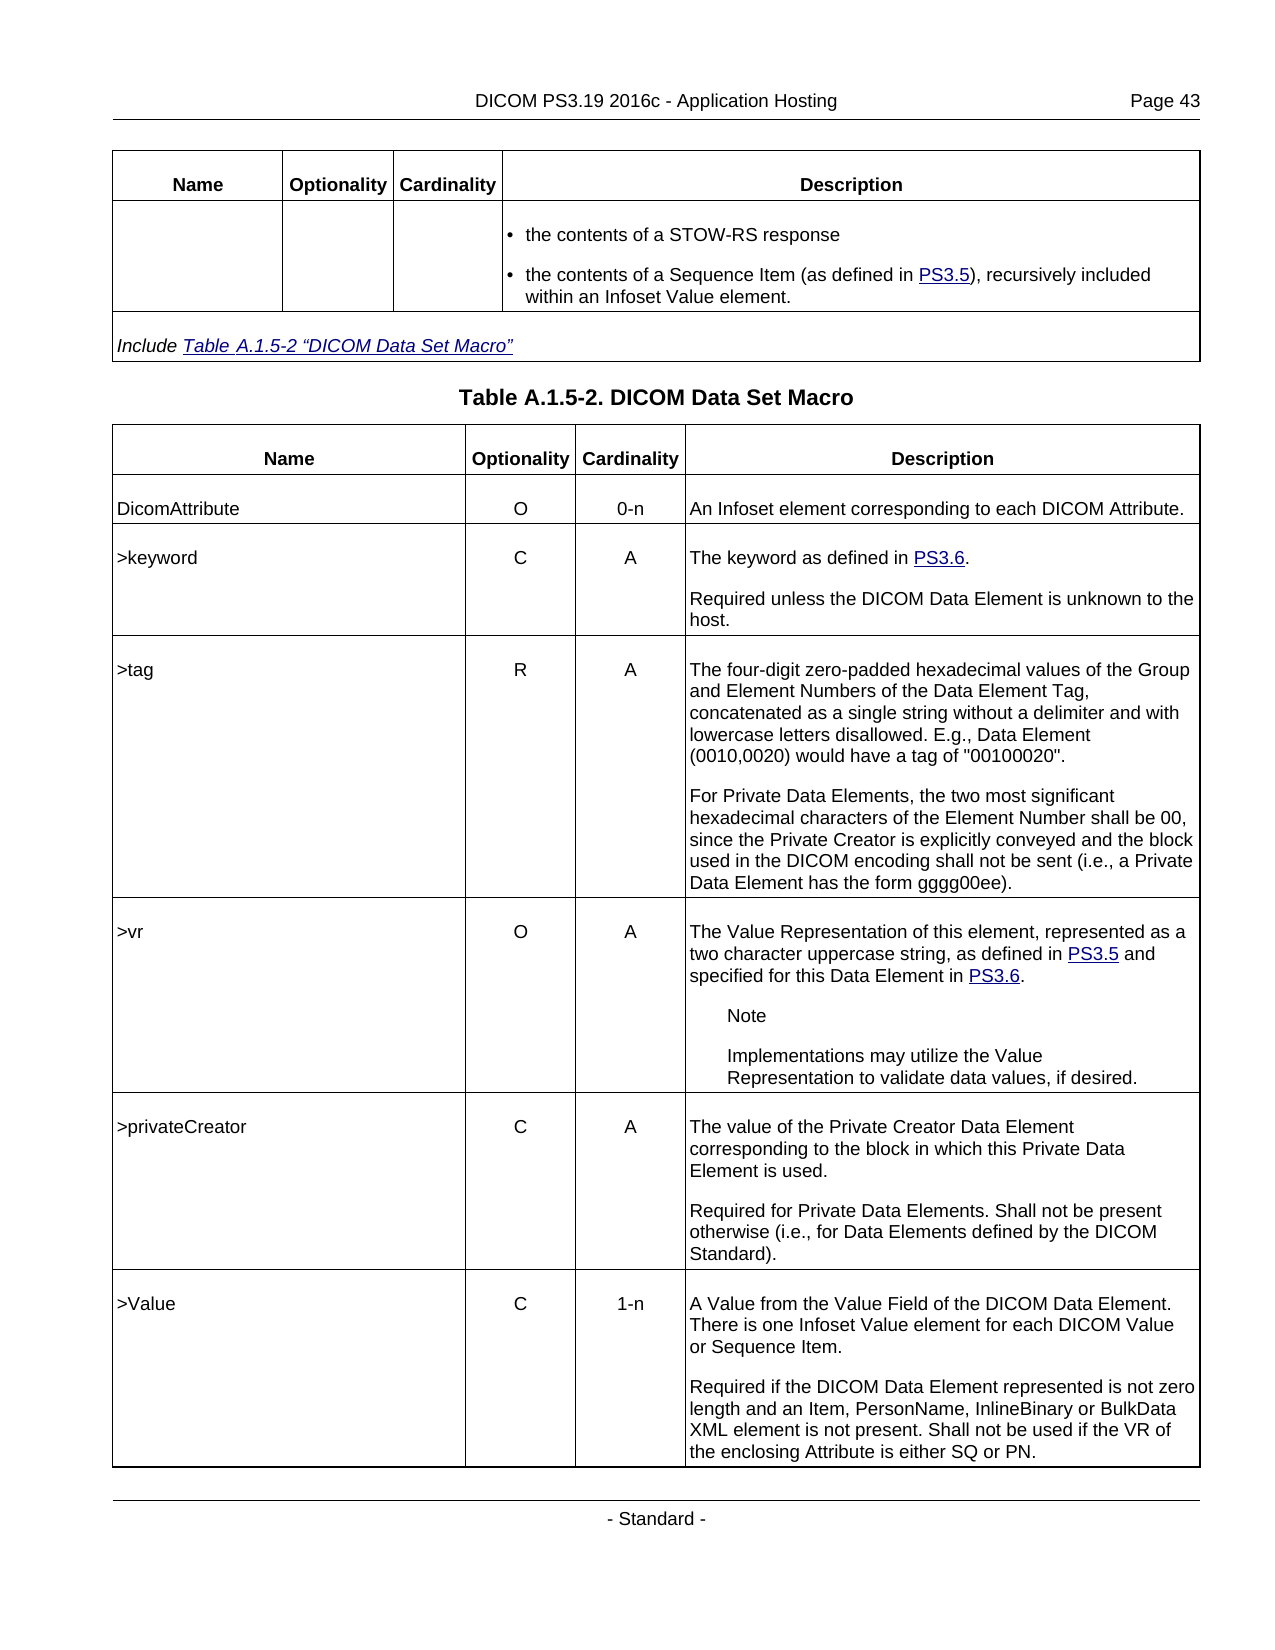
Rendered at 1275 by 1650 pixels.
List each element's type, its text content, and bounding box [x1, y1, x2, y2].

table_cell 0-n [576, 475, 685, 523]
table_header Description [686, 425, 1199, 473]
table_cell DicomAttribute [113, 475, 465, 523]
table_cell The Value Representation of this element, represented as a two character uppercase string, as defined in PS3.5 and specified for this Data Element in PS3.6. Note Implementations may utilize the Value Representation to validate data values, if desired. [686, 898, 1199, 1092]
table_cell >Value [113, 1270, 465, 1466]
table_header Cardinality [576, 425, 685, 473]
table_cell A Value from the Value Field of the DICOM Data Element. There is one Infoset Value element for each DICOM Value or Sequence Item. Required if the DICOM Data Element represented is not zero length and an Item, PersonName, InlineBinary or BulkData XML element is not present. Shall not be used if the VR of the enclosing Attribute is either SQ or PN. [686, 1270, 1199, 1466]
table_cell 1-n [576, 1270, 685, 1466]
table_header Optionality [283, 151, 393, 200]
table_cell A [576, 898, 685, 1092]
table_cell >privateCreator [113, 1093, 465, 1268]
table_header Optionality [466, 425, 575, 473]
table_header Description [503, 151, 1199, 200]
table_cell R [466, 636, 575, 897]
table_cell The value of the Private Creator Data Element corresponding to the block in which this Private Data Element is used. Required for Private Data Elements. Shall not be present otherwise (i.e., for Data Elements defined by the DICOM Standard). [686, 1093, 1199, 1268]
table_cell A [576, 524, 685, 635]
table_cell C [466, 1270, 575, 1466]
table_cell The keyword as defined in PS3.6. Required unless the DICOM Data Element is unknown to the host. [686, 524, 1199, 635]
table_cell [283, 201, 393, 311]
table_cell [394, 201, 502, 311]
table_header Cardinality [394, 151, 502, 200]
table_cell A [576, 636, 685, 897]
table_cell An Infoset element corresponding to each DICOM Attribute. [686, 475, 1199, 523]
text Table A.1.5-2. DICOM Data Set Macro [112, 384, 1200, 410]
table_cell C [466, 1093, 575, 1268]
table_cell C [466, 524, 575, 635]
table_header Name [113, 425, 465, 473]
table_cell A [576, 1093, 685, 1268]
table_cell O [466, 475, 575, 523]
table_cell [113, 201, 282, 311]
table_cell Include Table A.1.5-2 “DICOM Data Set Macro” [113, 312, 1199, 361]
table_cell An Infoset (as defined in W3C Recommendation XML Information Set "http://​www.w3.org/​TR/​xml-infoset/") representing the content of a DICOM Data Set (as defined in PS3.5). The directivexml:space="preserve" shall be included. Examples include: the contents of an entire DICOM Composite Instance (as defined in PS3.3) in response to a native model request, or the contents of part of a DICOM Composite Instance in response to a query on a native model, or the contents of a STOW-RS response the contents of a Sequence Item (as defined in PS3.5), recursively included within an Infoset Value element. [503, 201, 1199, 311]
table_cell >vr [113, 898, 465, 1092]
table_cell The four-digit zero-padded hexadecimal values of the Group and Element Numbers of the Data Element Tag, concatenated as a single string without a delimiter and with lowercase letters disallowed. E.g., Data Element (0010,0020) would have a tag of "00100020". For Private Data Elements, the two most significant hexadecimal characters of the Element Number shall be 00, since the Private Creator is explicitly conveyed and the block used in the DICOM encoding shall not be sent (i.e., a Private Data Element has the form gggg00ee). [686, 636, 1199, 897]
table_cell >keyword [113, 524, 465, 635]
table_cell O [466, 898, 575, 1092]
table_cell >tag [113, 636, 465, 897]
table_header Name [113, 151, 282, 200]
